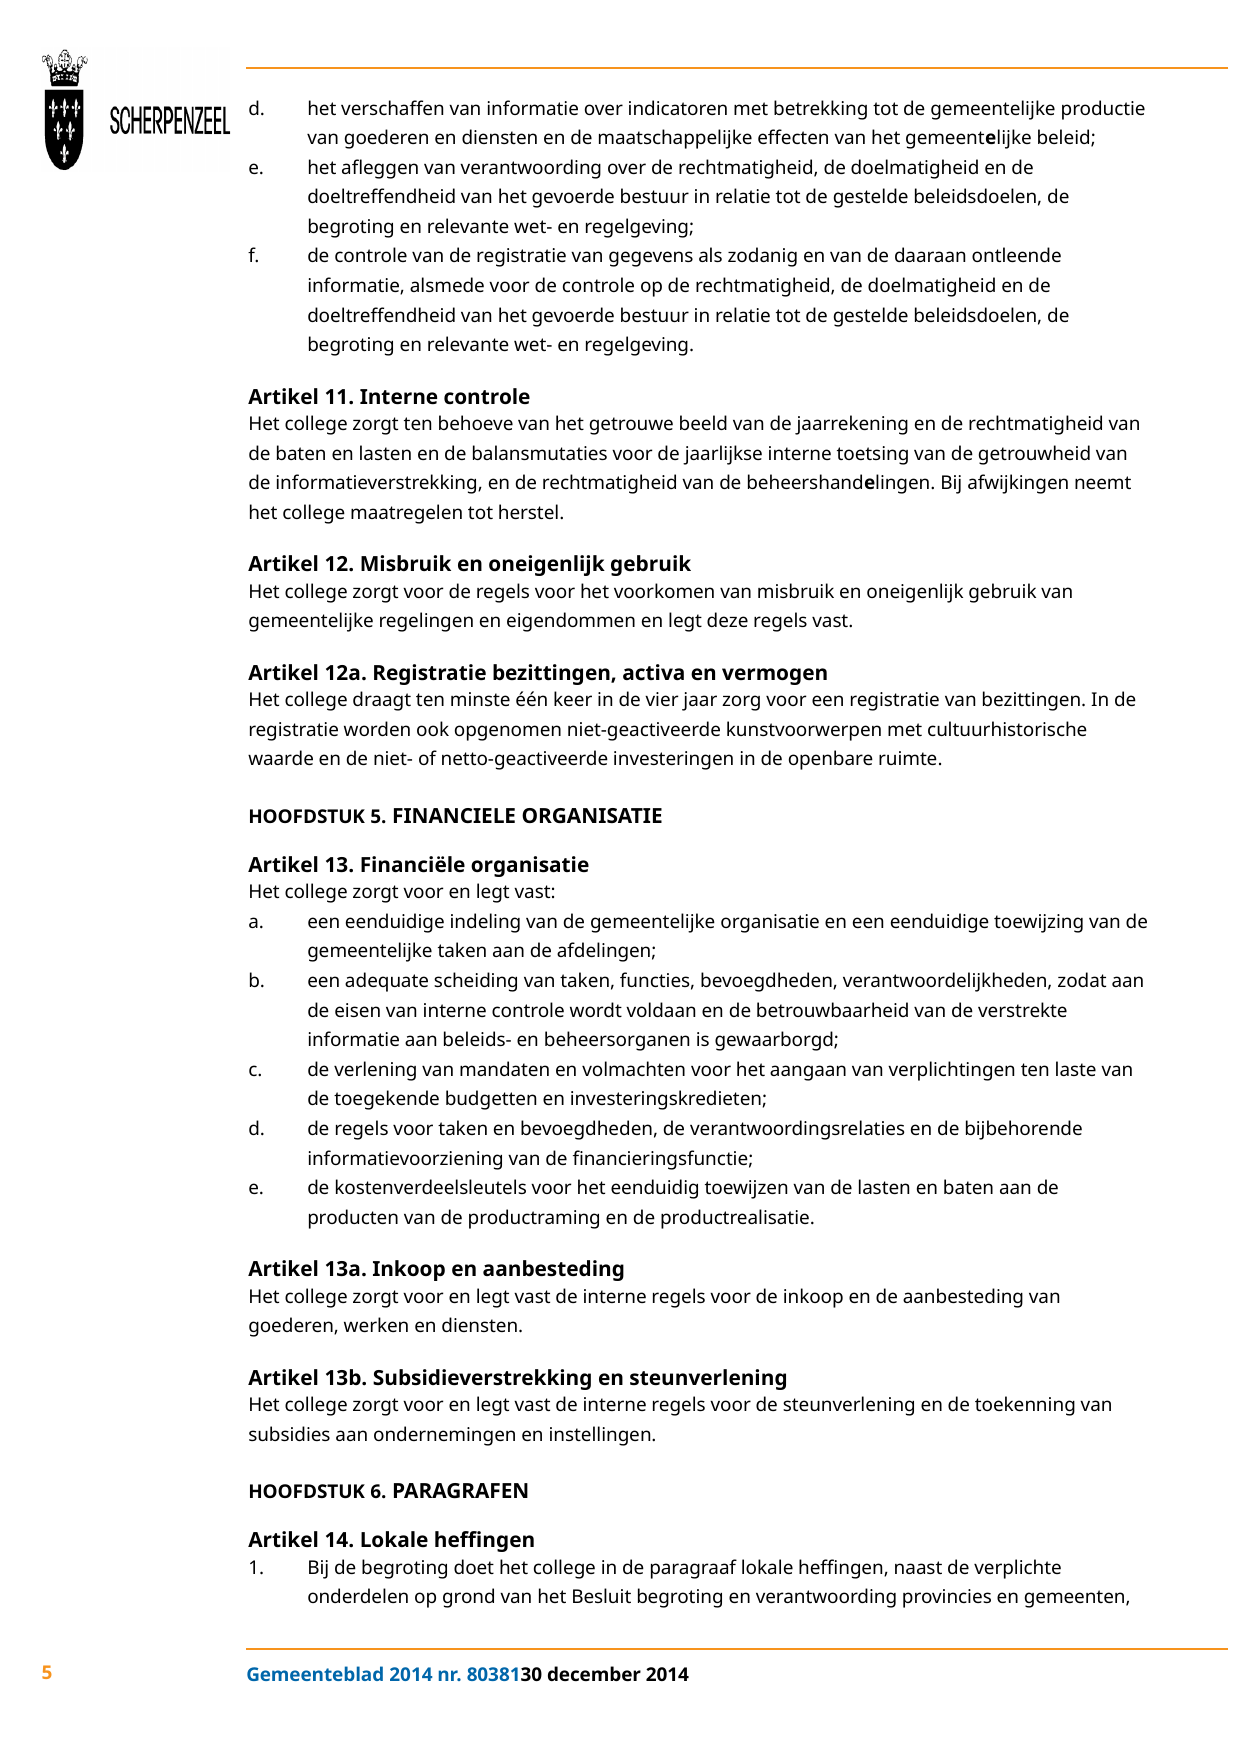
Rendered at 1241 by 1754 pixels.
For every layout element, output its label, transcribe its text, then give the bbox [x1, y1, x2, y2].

text Artikel 14. Lokale heffingen [248, 1525, 1152, 1554]
list de verlening van mandaten en volmachten voor het aangaan van verplichtingen ten laste van de toegekende budgetten en investeringskredieten; [248, 1056, 1152, 1111]
text HOOFDSTUK 6. PARAGRAFEN [248, 1476, 1152, 1504]
picture [41, 47, 231, 172]
text Het college zorgt voor en legt vast de interne regels voor de inkoop en de aanbesteding van goederen, werken en diensten. [248, 1283, 1152, 1338]
list de controle van de registratie van gegevens als zodanig en van de daaraan ontleende informatie, alsmede voor de controle op de rechtmatigheid, de doelmatigheid en de doeltreffendheid van het gevoerde bestuur in relatie tot de gestelde beleidsdoelen, de begroting en relevante wet- en regelgeving. [248, 243, 1152, 357]
text Het college draagt ten minste één keer in de vier jaar zorg voor een registratie van bezittingen. In de registratie worden ook opgenomen niet-geactiveerde kunstvoorwerpen met cultuurhistorische waarde en de niet- of netto-geactiveerde investeringen in de openbare ruimte. [248, 686, 1152, 771]
text Artikel 11. Interne controle [248, 382, 1152, 410]
text Artikel 13a. Inkoop en aanbesteding [248, 1254, 1152, 1283]
list de regels voor taken en bevoegdheden, de verantwoordingsrelaties en de bijbehorende informatievoorziening van de financieringsfunctie; [248, 1115, 1152, 1171]
list de kostenverdeelsleutels voor het eenduidig toewijzen van de lasten en baten aan de producten van de productraming en de productrealisatie. [248, 1174, 1152, 1230]
text Het college zorgt voor de regels voor het voorkomen van misbruik en oneigenlijk gebruik van gemeentelijke regelingen en eigendommen en legt deze regels vast. [248, 578, 1152, 633]
text Artikel 12. Misbruik en oneigenlijk gebruik [248, 549, 1152, 578]
list het afleggen van verantwoording over de rechtmatigheid, de doelmatigheid en de doeltreffendheid van het gevoerde bestuur in relatie tot de gestelde beleidsdoelen, de begroting en relevante wet- en regelgeving; [248, 154, 1152, 239]
list een adequate scheiding van taken, functies, bevoegdheden, verantwoordelijkheden, zodat aan de eisen van interne controle wordt voldaan en de betrouwbaarheid van de verstrekte informatie aan beleids- en beheersorganen is gewaarborgd; [248, 967, 1152, 1052]
list een eenduidige indeling van de gemeentelijke organisatie en een eenduidige toewijzing van de gemeentelijke taken aan de afdelingen; [248, 908, 1152, 963]
list het verschaffen van informatie over indicatoren met betrekking tot de gemeentelijke productie van goederen en diensten en de maatschappelijke effecten van het gemeentelijke beleid; [248, 95, 1152, 150]
text Artikel 13b. Subsidieverstrekking en steunverlening [248, 1363, 1152, 1391]
text Het college zorgt voor en legt vast: [248, 878, 1152, 904]
text Het college zorgt ten behoeve van het getrouwe beeld van de jaarrekening en de rechtmatigheid van de baten en lasten en de balansmutaties voor de jaarlijkse interne toetsing van de getrouwheid van de informatieverstrekking, en de rechtmatigheid van de beheershandelingen. Bij afwijkingen neemt het college maatregelen tot herstel. [248, 410, 1152, 525]
list Bij de begroting doet het college in de paragraaf lokale heffingen, naast de verplichte onderdelen op grond van het Besluit begroting en verantwoording provincies en gemeenten, [248, 1554, 1152, 1609]
text HOOFDSTUK 5. FINANCIELE ORGANISATIE [248, 801, 1152, 829]
text Artikel 12a. Registratie bezittingen, activa en vermogen [248, 658, 1152, 686]
text Artikel 13. Financiële organisatie [248, 850, 1152, 878]
text Het college zorgt voor en legt vast de interne regels voor de steunverlening en de toekenning van subsidies aan ondernemingen en instellingen. [248, 1391, 1152, 1447]
